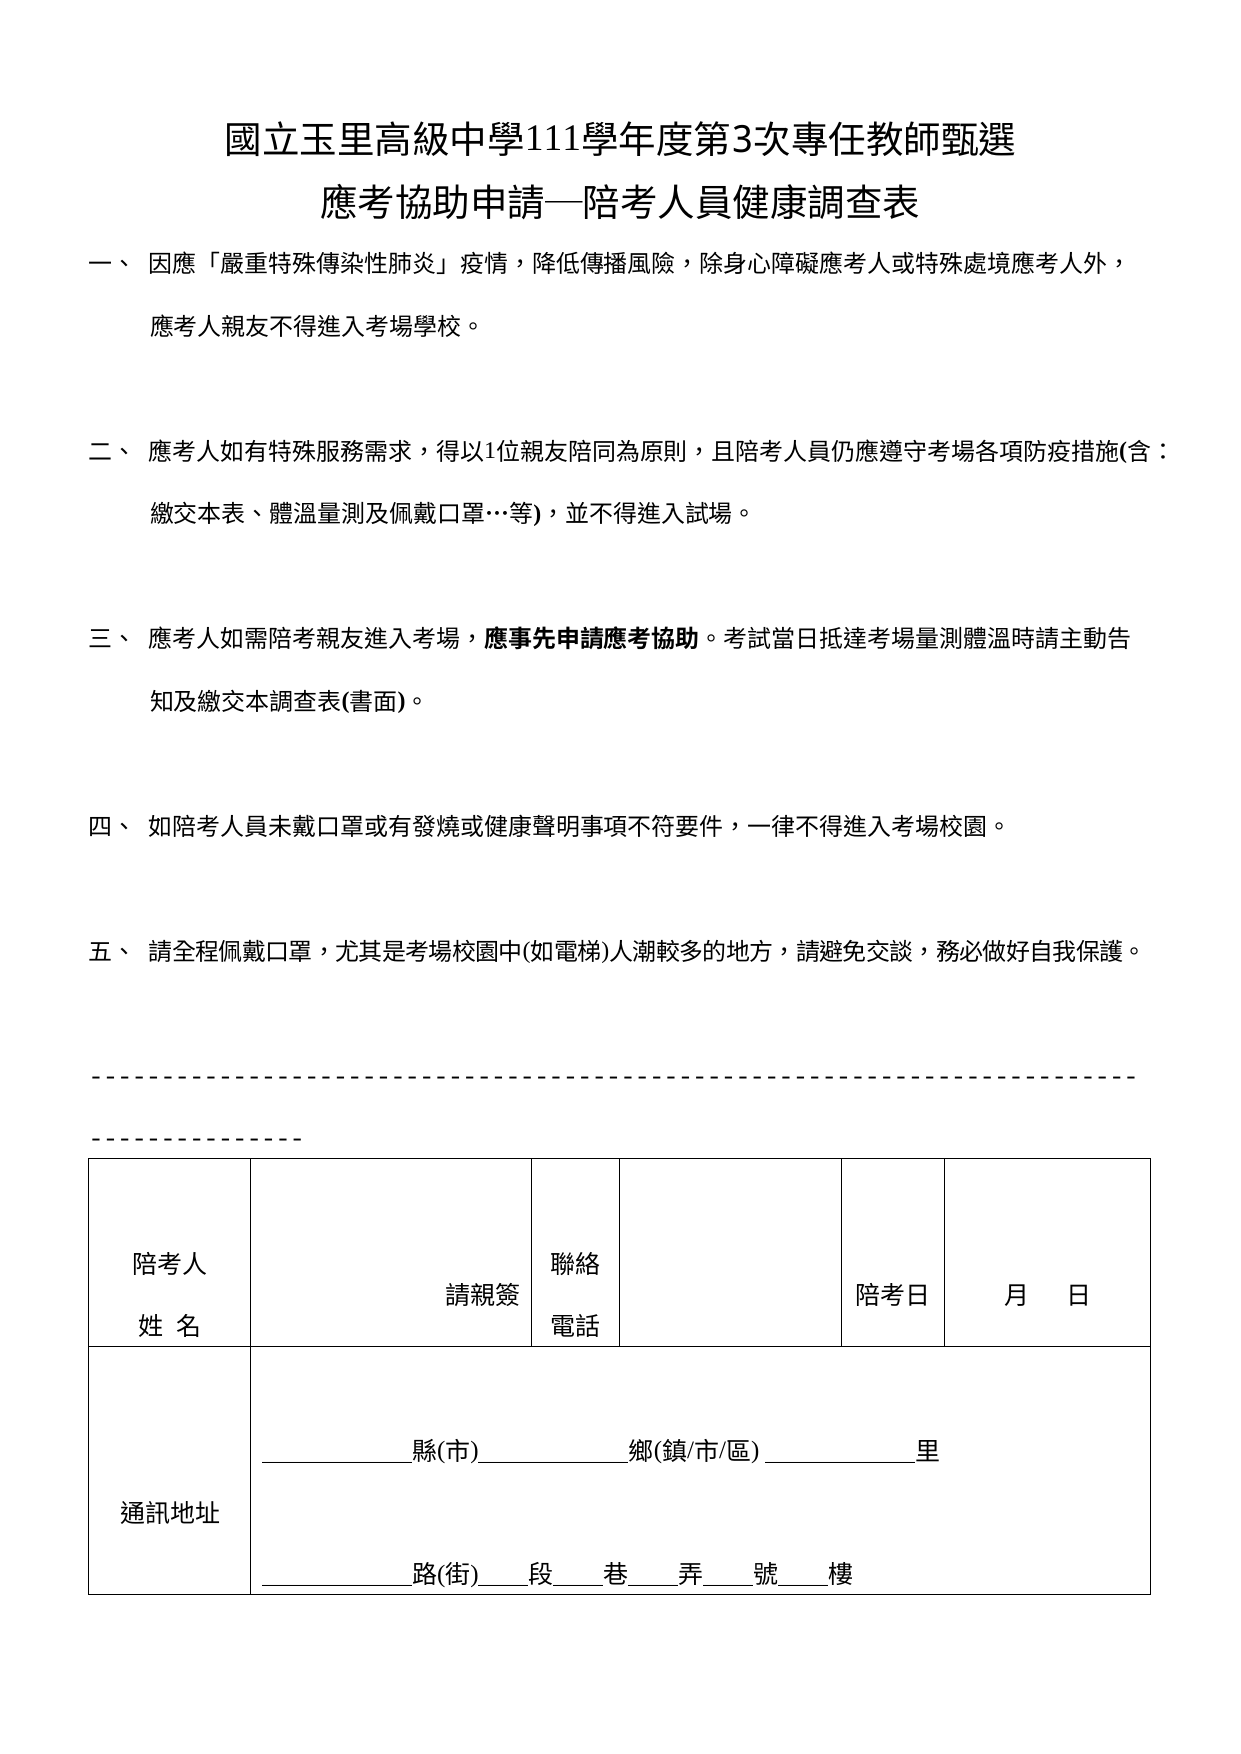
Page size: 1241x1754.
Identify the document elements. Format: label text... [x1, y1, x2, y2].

table_header 聯絡電話 [532, 1159, 619, 1346]
table_header 月 日 [945, 1159, 1150, 1346]
text 一、 因應「嚴重特殊傳染性肺炎」疫情，降低傳播風險，除身心障礙應考人或特殊處境應考人外，應考人親友不得進入考場學校。 [89, 221, 1152, 346]
text 國立玉里高級中學111學年度第3次專任教師甄選 [89, 96, 1152, 158]
table_cell 通訊地址 [89, 1347, 250, 1594]
table_header 陪考日 [842, 1159, 944, 1346]
text 三、 應考人如需陪考親友進入考場，應事先申請應考協助。考試當日抵達考場量測體溫時請主動告知及繳交本調查表(書面)。 [89, 596, 1152, 721]
text 四、 如陪考人員未戴口罩或有發燒或健康聲明事項不符要件，一律不得進入考場校園。 [89, 783, 1152, 846]
table_header 請親簽 [251, 1159, 531, 1346]
table_header 陪考人 姓 名 [89, 1159, 250, 1346]
text 二、 應考人如有特殊服務需求，得以1位親友陪同為原則，且陪考人員仍應遵守考場各項防疫措施(含：繳交本表、體溫量測及佩戴口罩…等)，並不得進入試場。 [89, 408, 1152, 533]
table_header [620, 1159, 841, 1346]
table_cell ＿＿＿＿＿＿縣(市)＿＿＿＿＿＿鄉(鎮/市/區) ＿＿＿＿＿＿里 ＿＿＿＿＿＿路(街)＿＿段＿＿巷＿＿弄＿＿號＿＿樓 [251, 1347, 1150, 1594]
text 應考協助申請─陪考人員健康調查表 [89, 158, 1152, 221]
text 五、 請全程佩戴口罩，尤其是考場校園中(如電梯)人潮較多的地方，請避免交談，務必做好自我保護。 [89, 908, 1152, 971]
text ---------------------------------------------------------------------------------------- [89, 1033, 1152, 1158]
